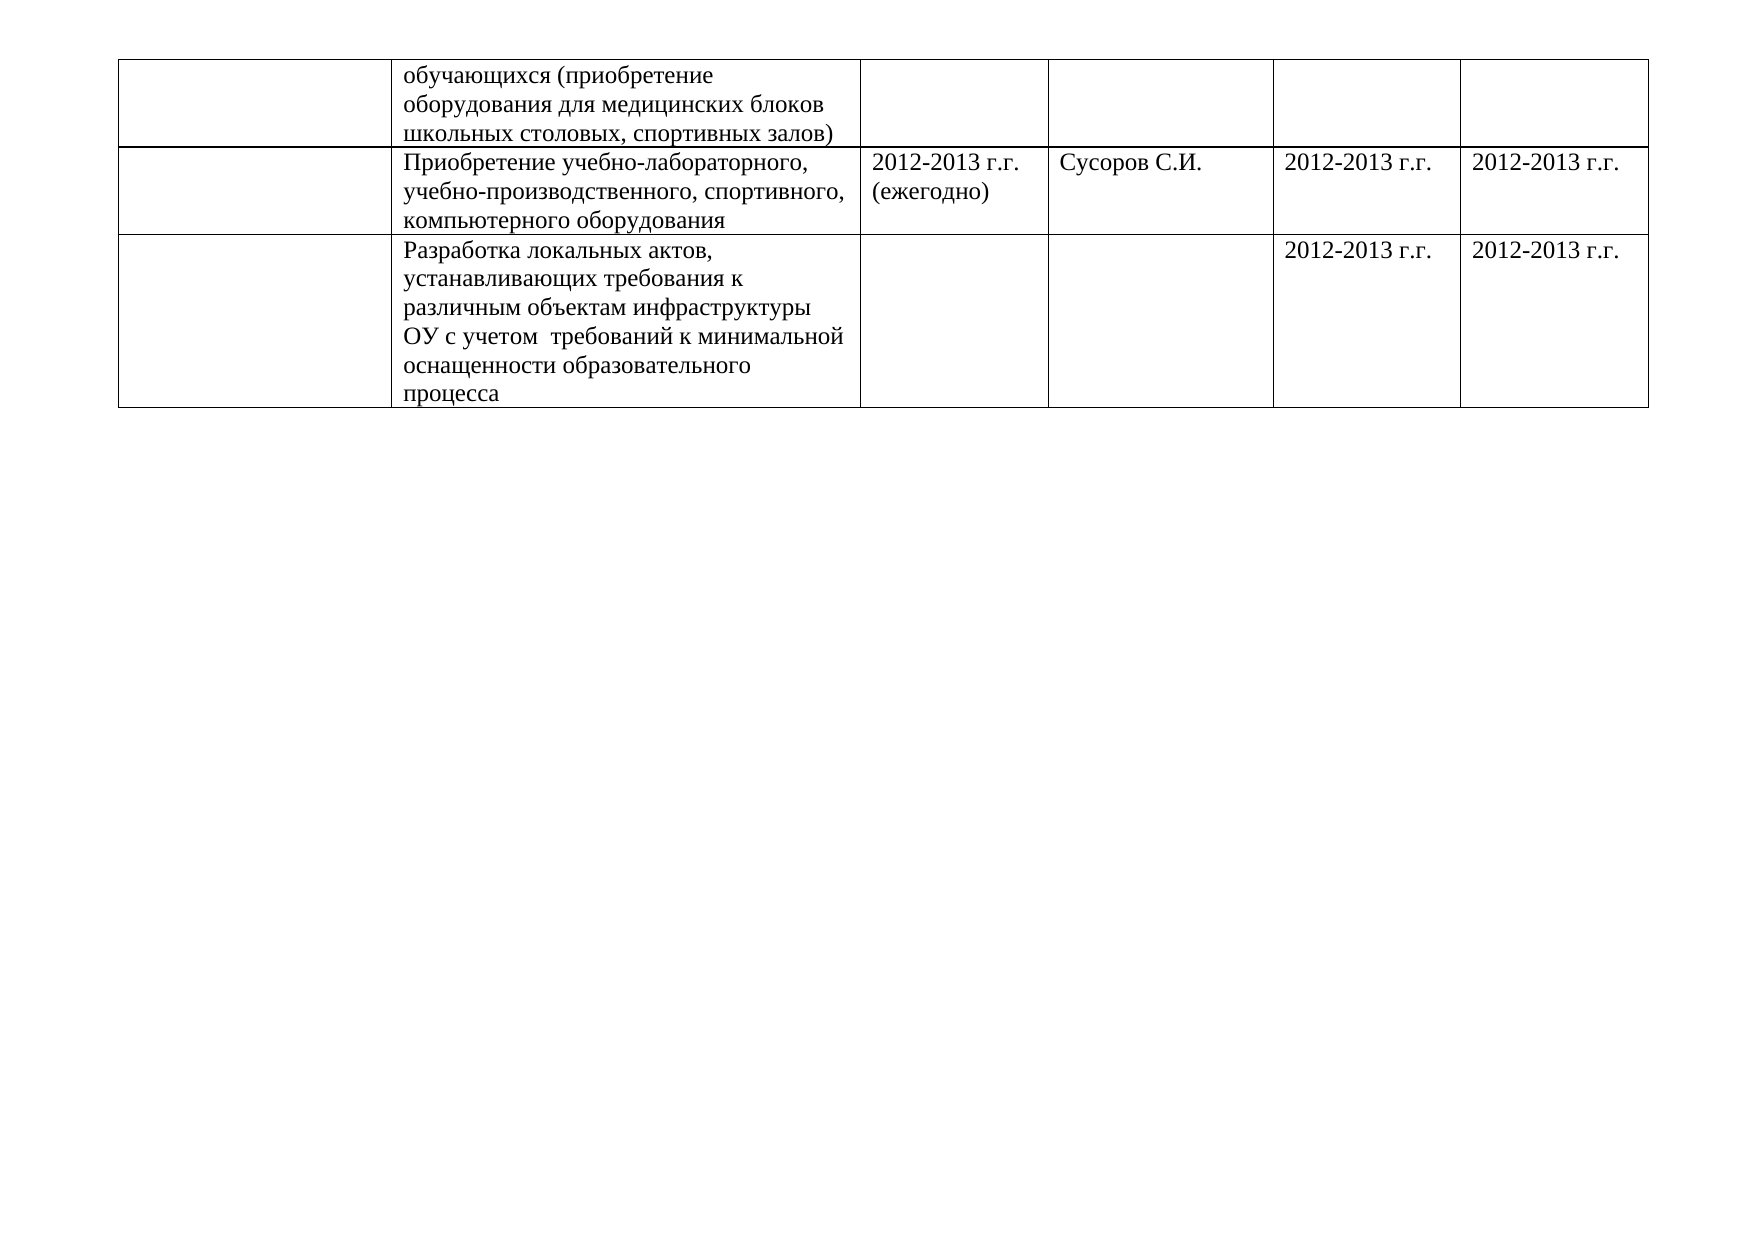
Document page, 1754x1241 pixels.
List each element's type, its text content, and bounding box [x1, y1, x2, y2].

table_cell [861, 235, 1048, 407]
table_cell [119, 60, 391, 146]
table_cell [1461, 60, 1648, 146]
table_cell Сусоров С.И. [1049, 148, 1273, 234]
table_cell Приобретение учебно-лабораторного, учебно-производственного, спортивного, компьютерного оборудования [392, 148, 860, 234]
table_cell [119, 148, 391, 234]
table_cell [119, 235, 391, 407]
table_cell обучающихся (приобретение оборудования для медицинских блоков школьных столовых, спортивных залов) [392, 60, 860, 146]
table_cell 2012-2013 г.г. (ежегодно) [861, 148, 1048, 234]
table_cell [1274, 60, 1460, 146]
table_cell [861, 60, 1048, 146]
table_cell 2012-2013 г.г. [1274, 148, 1460, 234]
table_cell 2012-2013 г.г. [1461, 148, 1648, 234]
table_cell [1049, 235, 1273, 407]
table_cell 2012-2013 г.г. [1461, 235, 1648, 407]
table_cell 2012-2013 г.г. [1274, 235, 1460, 407]
table_cell [1049, 60, 1273, 146]
table_cell Разработка локальных актов, устанавливающих требования к различным объектам инфраструктуры ОУ с учетом требований к минимальной оснащенности образовательного процесса [392, 235, 860, 407]
